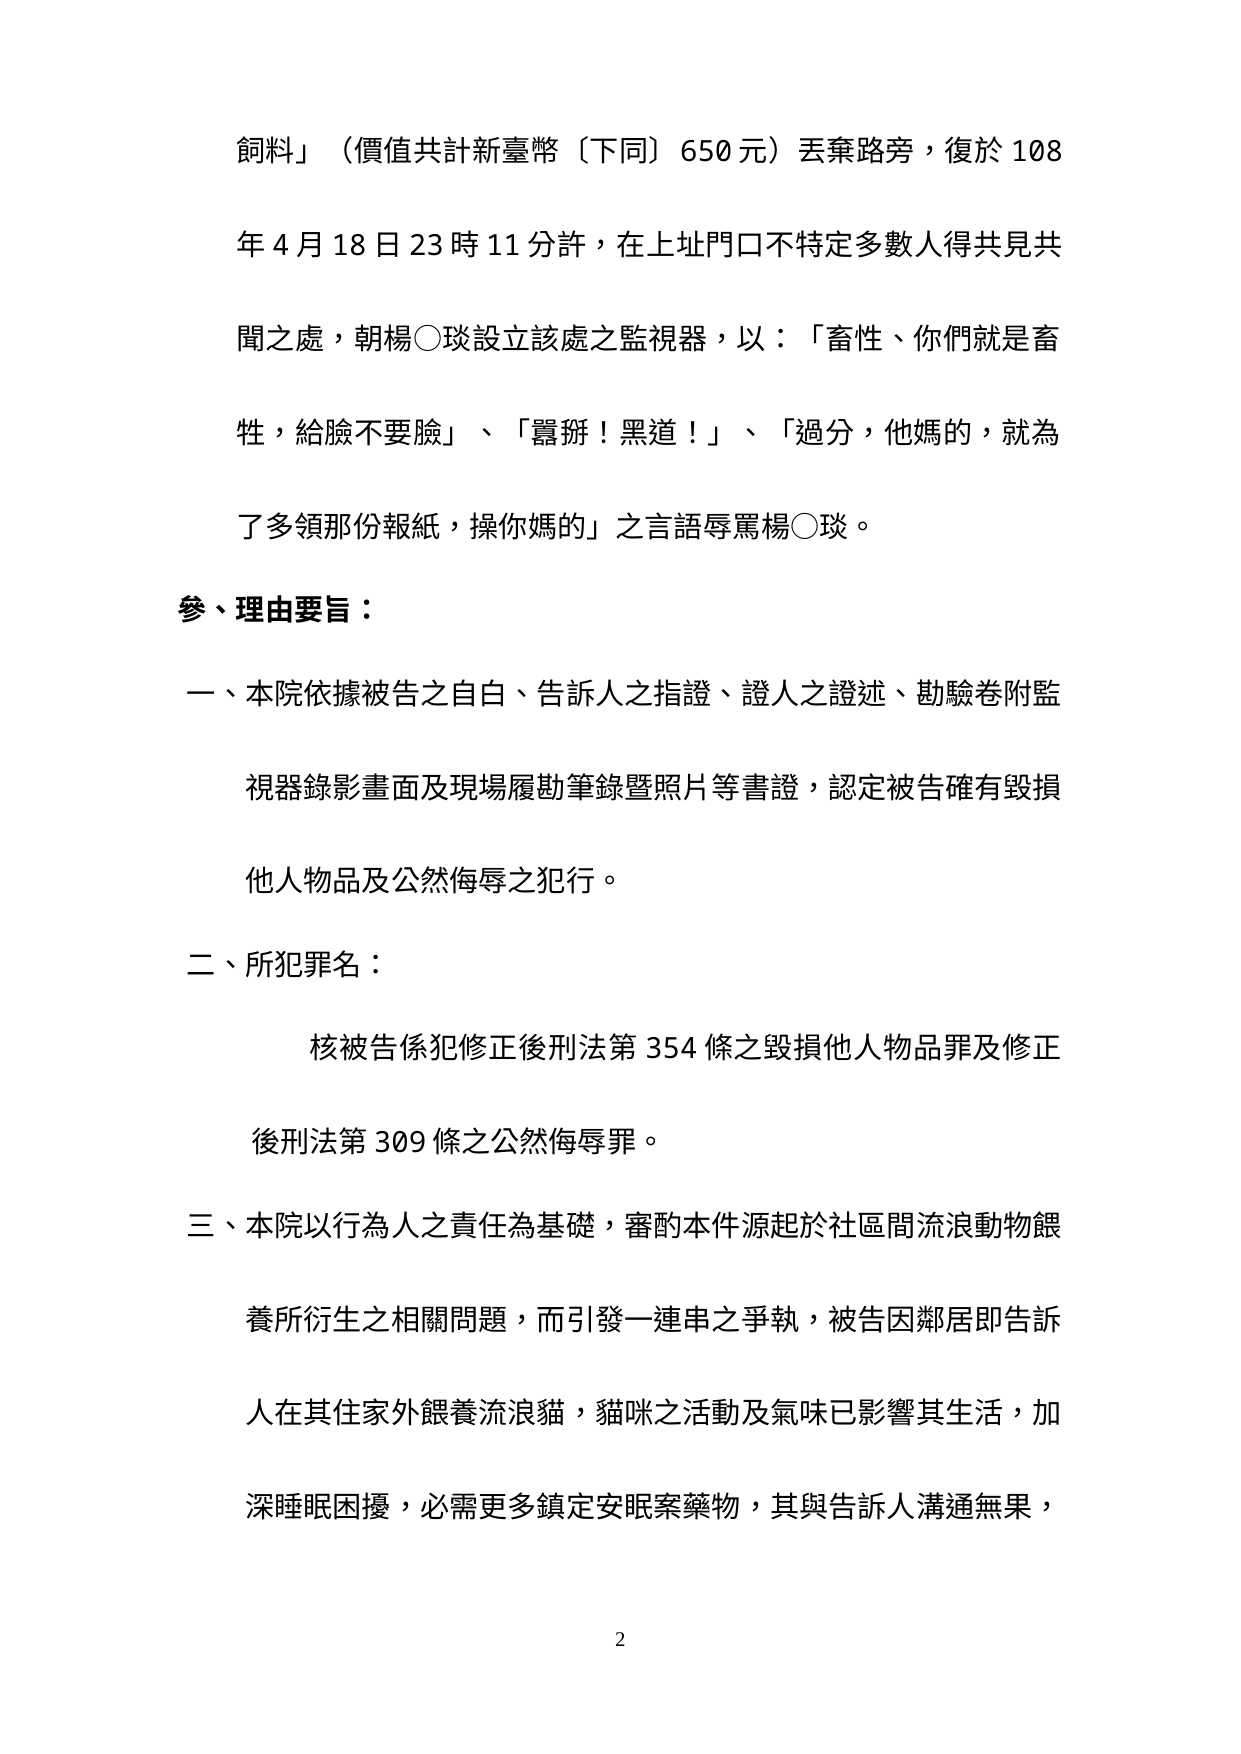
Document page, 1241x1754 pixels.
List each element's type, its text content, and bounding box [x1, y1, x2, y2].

text 參、理由要旨： [177, 566, 1063, 629]
text 一、本院依據被告之自白、告訴人之指證、證人之證述、勘驗卷附監視器錄影畫面及現場履勘筆錄暨照片等書證，認定被告確有毀損他人物品及公然侮辱之犯行。 [187, 650, 1063, 900]
text 陳○玉與楊○琰為鄰居，陳○玉因不滿楊○琰在住處附近養貓，致生活受影響，竟接續於民國108年4月8日18時15分許、同年4月18日22時2分許，在基隆市中山區○街○巷○號，先後將楊○琰所有置放於小盆子及上址門口置物櫃上之「快樂貓飼料」（價值共計新臺幣〔下同〕650元）丟棄路旁，復於108年4月18日23時11分許，在上址門口不特定多數人得共見共聞之處，朝楊○琰設立該處之監視器，以：「畜性、你們就是畜牲，給臉不要臉」、「囂掰！黑道！」、「過分，他媽的，就為了多領那份報紙，操你媽的」之言語辱罵楊○琰。 [236, 108, 1063, 545]
text 三、本院以行為人之責任為基礎，審酌本件源起於社區間流浪動物餵養所衍生之相關問題，而引發一連串之爭執，被告因鄰居即告訴人在其住家外餵養流浪貓，貓咪之活動及氣味已影響其生活，加深睡眠困擾，必需更多鎮定安眠案藥物，其與告訴人溝通無果，且向外求救無門，一時失慮，始犯下本案，復參酌本院曾隨機選擇於110年3月4日晚上7時許，在未經通知兩造之情況下，至本案案發地點及社區周遭環境先行探查，附近住戶即里長之母親供陳，該處有許多流浪貓，會喵喵叫，附近有人會餵食，貓咪天性會自己找地方便溺等語，且本院在附近便利商店內亦確實看到流浪貓，此為本院親身經歷之事實。又於110年3月12日本院會同檢察官、兩造當事人及警方至本案案發地點履勘，經現場丈量被告與告訴人住處僅相距13.06公尺，告訴人在如此近之距離固定餵養流浪貓，確有影響被告住家附近清潔及寧靜之虞，而證人即里幹事邱○昇亦證稱：平日所見流浪貓應有5、6隻以上，但是因為該處地形上下連通，所以貓咪數量應在此之上，此外有聽說附近居民餵養流浪貓之情形等語，且於履勘當日在里長辦公室外牆磚上亦有流浪貓出沒，跳上遮雨棚發出聲響之情形，此亦據本院於履勘時親眼所見，復有被告提出之流浪貓在其住家屋頂上方跳躍之照片及流浪貓跑進被告住家內之影像在卷可參，足見被告上開所述，顯非無據。再審酌民眾發揮愛心餵食流浪毛小孩，毛小孩群聚是否衍生社區環境髒亂、噪音、破壞原生態等問題，向為動保與公共行政相關中重要之生命與社會議題，復純就醫學觀點，噪音容易引起精神焦躁及情緒暴躁，噪音之認識雖取決於個人之感受，惟個人主觀感受之過大音量或音調亦是造成情緒變化之因，若已超過一般人生活作息上所能忍受之音量，而達足以影響居住安寧之程度，亦足使人之精神產生痛苦及壓力，而被告罹患有精神官能症合併慢性睡眠障礙，有三軍總醫院附設基隆民眾診療服務處108年12月10日診斷證明書及最近一次於身心科就診用要紀錄在卷可稽可徵此情。而於本件刑事案件中，考量被告已先向告訴人之家人溝通，並向里長及動保所反應希冀能改善餵養流浪貓造成環境髒亂及噪音問題，然均未有結果，於救濟途徑已窮之狀況下，而致被告就該爭議及為何有此前因後果一連串接續發生過程，長久對告訴人累積之不滿情緒頓時爆發。被告一時氣憤難耐將告訴人放至在門口置物櫃中之貓飼料丟棄路旁，或朝告訴人住家外設立該處之監視器辱罵，固無解於毀損罪及公然侮辱罪名之成立；惟在此情狀下，一般人實難以忍受，要求被告以智慧、淡定之方式，化解衝突，被告於此憤怒情緒下，毀損告訴人飼料及口出惡言辱及告訴人，固為法所難容，不足為訓；但其於忿恨不平之情境中，考其原因尚非無由，並非惡意、主動尋釁告訴人，核其情節亦非重大；被告依其行為過程觀之，其情堪憫，自值寬恕，且衡諸常情，被告與告訴人及告訴人家人平日素無仇怨，本院認為本件被告一時情緒過激，從而誤觸法網，其行為雖仍應依法論科，然綜合被告犯罪之客觀情狀與主觀惡性，其情節及侵害法益尚屬輕微，情狀顯可憫恕，事後於本院審理時已坦承犯行，且無相類似案件之前科紀錄，有臺灣高等法院被告前科紀錄表附卷可參，素行尚可，再審酌被告經過本案一連串之偵查及法院審理之刑事訴訟程序，應已足使其心生警惕等一切情狀，本院認從刑法應報、一般預防、特別預防或修復性司法之角度而言，對被告科以最低度刑仍嫌過重，依據刑法第59條酌減其刑後，仍嫌過重，且此判刑紀錄亦無益被告與告訴人間及社區鄰里和諧關係之修復，爰依刑法第61條第1款規定，諭知免除其刑，以勵改過向善。 [187, 1182, 1063, 1526]
text 二、所犯罪名： [187, 921, 1063, 983]
text 核被告係犯修正後刑法第354條之毀損他人物品罪及修正後刑法第309條之公然侮辱罪。 [251, 1005, 1063, 1161]
